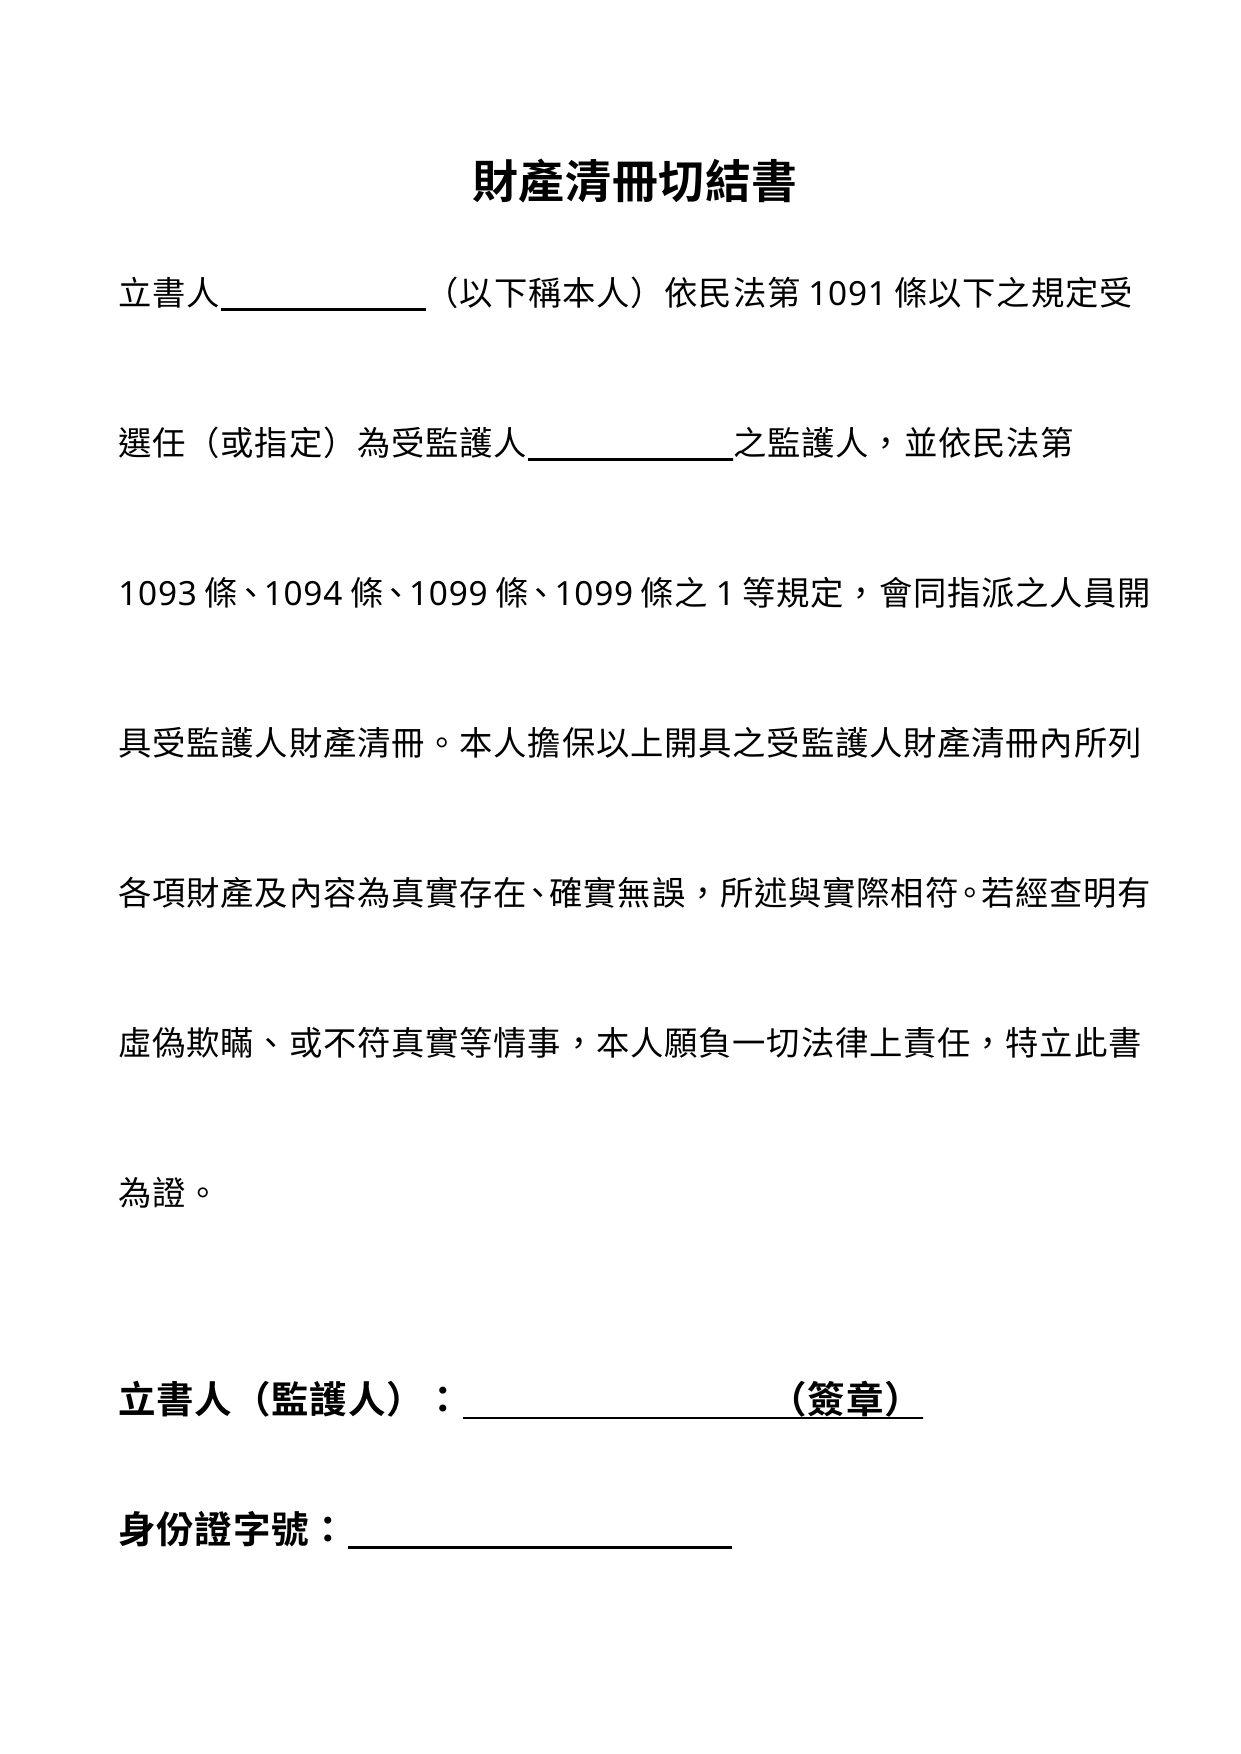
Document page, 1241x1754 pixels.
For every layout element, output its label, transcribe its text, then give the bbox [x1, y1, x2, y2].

text 立書人 （以下稱本人）依民法第1091條以下之規定受選任（或指定）為受監護人 之監護人，並依民法第1093條、1094條、1099條、1099條之1等規定，會同指派之人員開具受監護人財產清冊。本人擔保以上開具之受監護人財產清冊內所列各項財產及內容為真實存在、確實無誤，所述與實際相符。若經查明有虛偽欺瞞、或不符真實等情事，本人願負一切法律上責任，特立此書為證。 [118, 254, 1152, 1229]
text 立書人（監護人）： （簽章） [118, 1360, 1152, 1435]
text 財產清冊切結書 [118, 141, 1152, 216]
text 身份證字號： [118, 1489, 1152, 1564]
